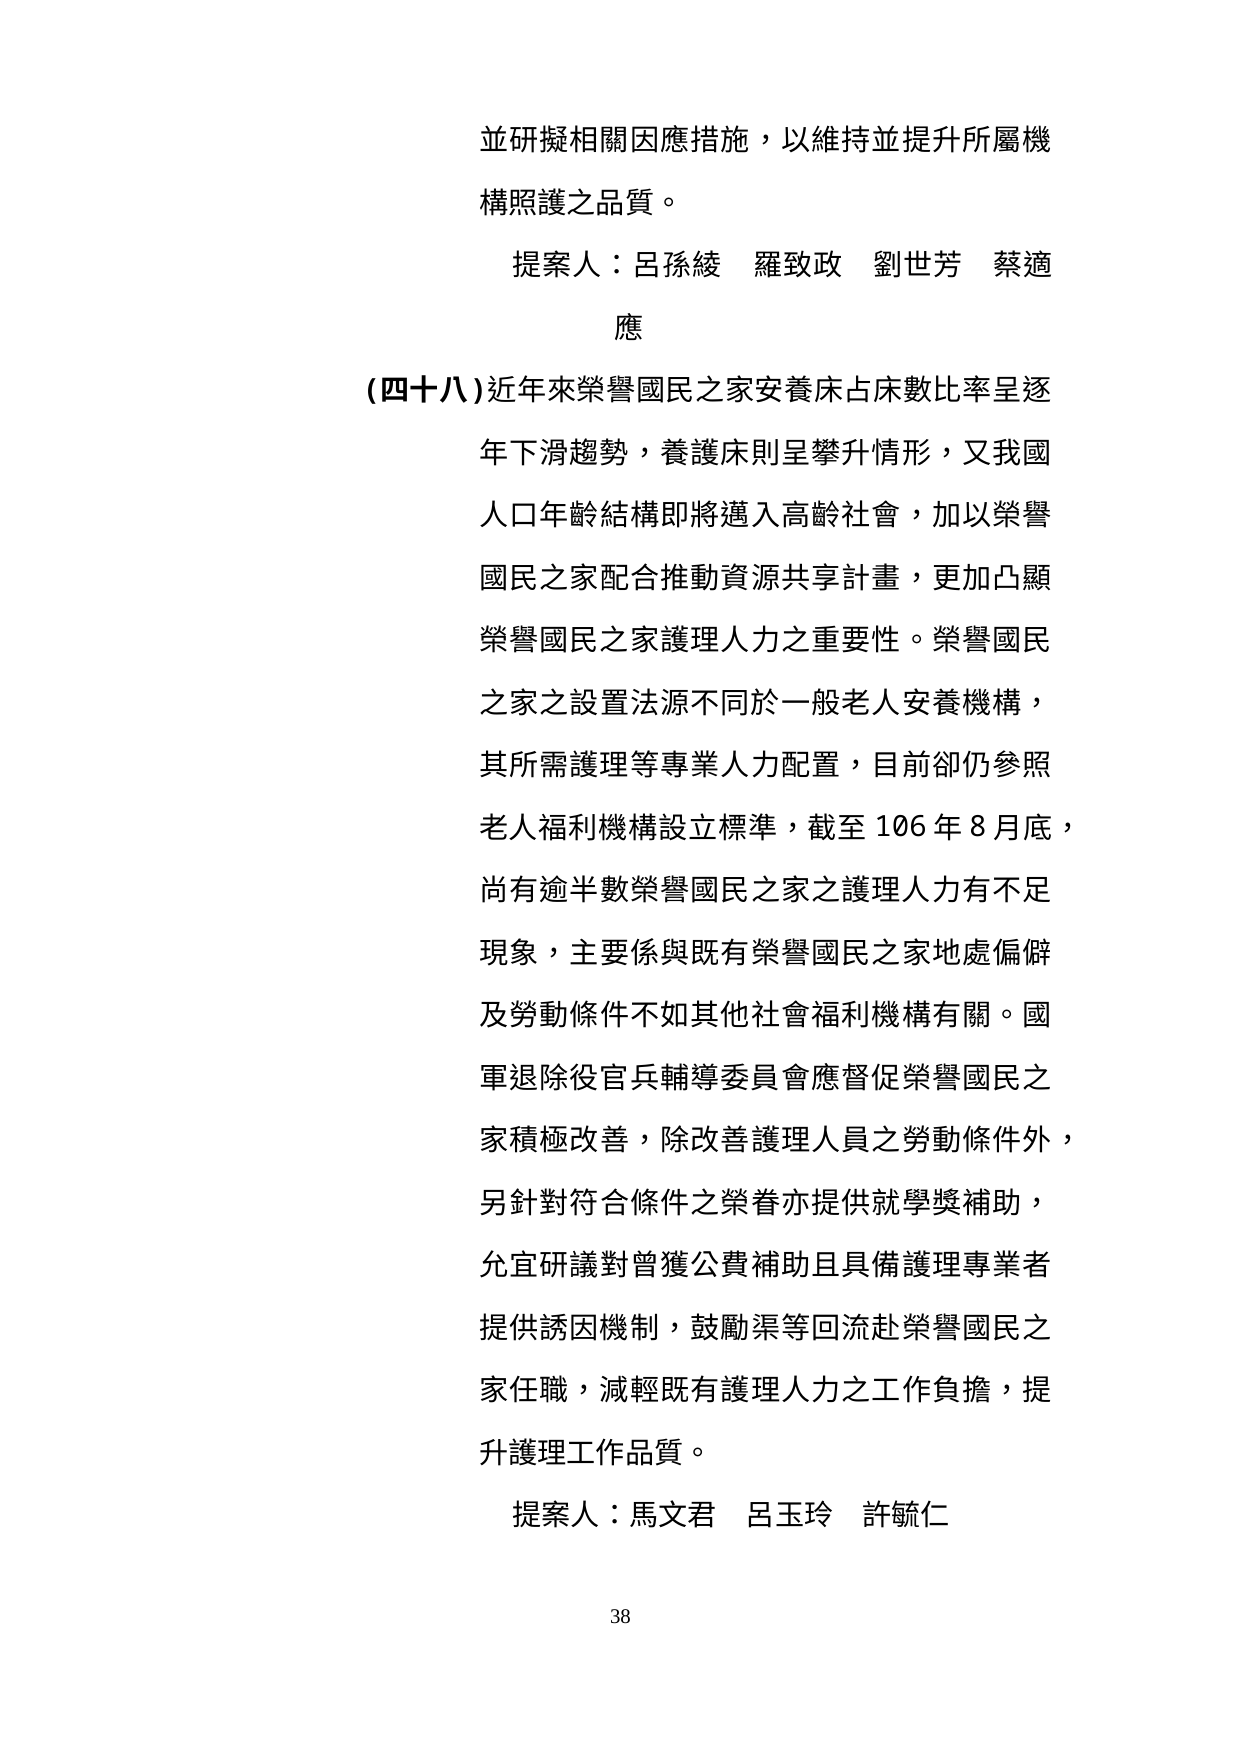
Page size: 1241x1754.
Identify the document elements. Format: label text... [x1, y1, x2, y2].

text (四十八)近年來榮譽國民之家安養床占床數比率呈逐年下滑趨勢，養護床則呈攀升情形，又我國人口年齡結構即將邁入高齡社會，加以榮譽國民之家配合推動資源共享計畫，更加凸顯榮譽國民之家護理人力之重要性。榮譽國民之家之設置法源不同於一般老人安養機構，其所需護理等專業人力配置，目前卻仍參照老人福利機構設立標準，截至106年8月底，尚有逾半數榮譽國民之家之護理人力有不足現象，主要係與既有榮譽國民之家地處偏僻及勞動條件不如其他社會福利機構有關。國軍退除役官兵輔導委員會應督促榮譽國民之家積極改善，除改善護理人員之勞動條件外，另針對符合條件之榮眷亦提供就學獎補助，允宜研議對曾獲公費補助且具備護理專業者提供誘因機制，鼓勵渠等回流赴榮譽國民之家任職，減輕既有護理人力之工作負擔，提升護理工作品質。 [362, 346, 1053, 1471]
text (四十七)國軍退除役官兵輔導委員會所屬榮民總醫院與榮譽國民之家，為我國長照政策重要之資源；由於榮民漸漸凋零，國軍退除役官兵輔導委員會亦有規劃，在滿足照顧退除役官兵之前提下，適量釋出床位資源予一般民眾可自費利用，因此未來照護人員之需求孔急。然在此一轉型階段，為避免國軍退除役官兵輔導委員會所屬機構照服員因薪資較低而面臨招不到、留不住的問題，國軍退除役官兵輔導委員會應立即檢視其照服員聘用之政策，並研擬相關因應措施，以維持並提升所屬機構照護之品質。 [362, 96, 1053, 221]
text 提案人：呂孫綾 羅致政 劉世芳 蔡適應 [512, 221, 1053, 346]
text 提案人：馬文君 呂玉玲 許毓仁 [512, 1471, 1053, 1534]
